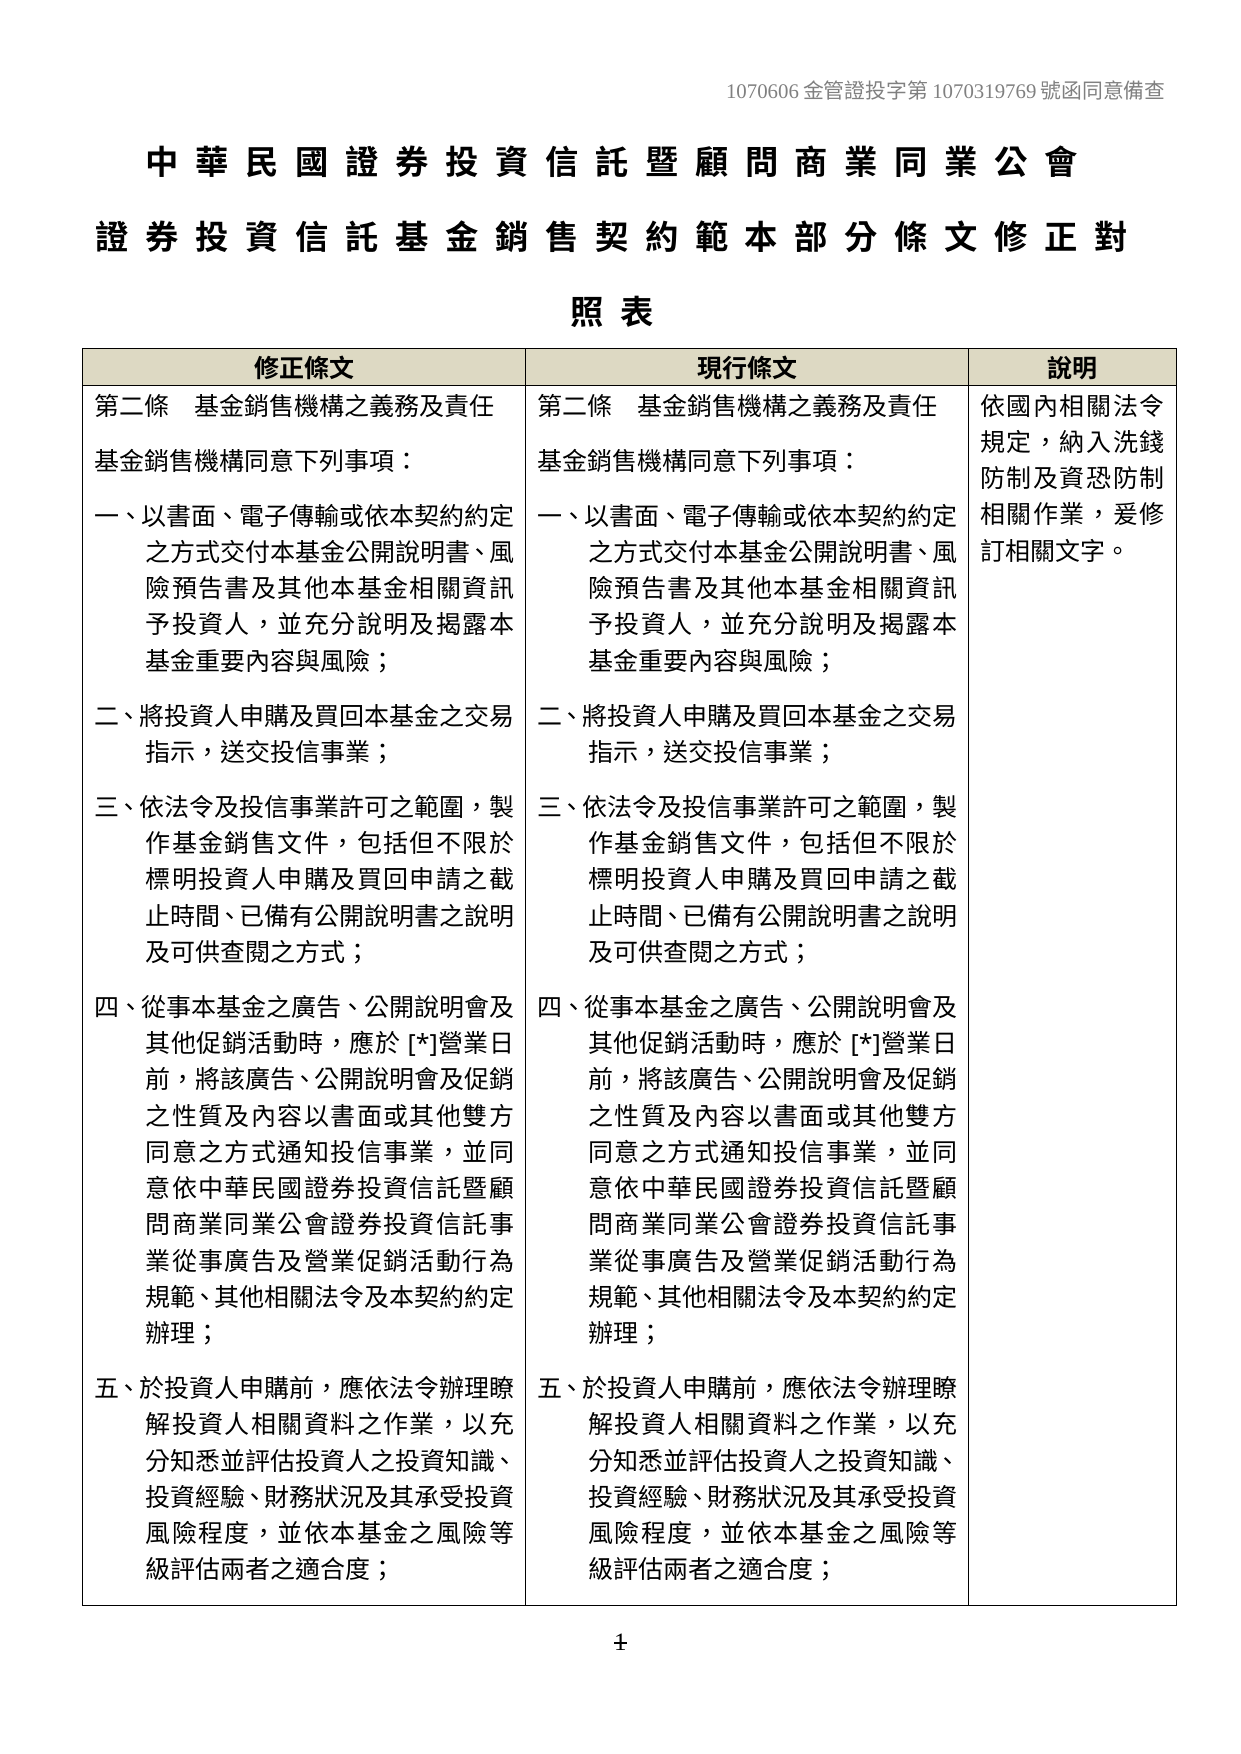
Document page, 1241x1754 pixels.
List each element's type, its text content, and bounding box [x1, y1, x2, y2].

text 中華民國證券投資信託暨顧問商業同業公會 [83, 123, 1158, 198]
table_header 修正條文 [83, 349, 525, 385]
table_header 說明 [969, 349, 1176, 385]
table_cell 第二條 基金銷售機構之義務及責任 基金銷售機構同意下列事項： 一、以書面、電子傳輸或依本契約約定之方式交付本基金公開說明書、風險預告書及其他本基金相關資訊予投資人，並充分說明及揭露本基金重要內容與風險； 二、將投資人申購及買回本基金之交易指示，送交投信事業； 三、依法令及投信事業許可之範圍，製作基金銷售文件，包括但不限於標明投資人申購及買回申請之截止時間、已備有公開說明書之說明及可供查閱之方式； 四、從事本基金之廣告、公開說明會及其他促銷活動時，應於 [*]營業日前，將該廣告、公開說明會及促銷之性質及內容以書面或其他雙方同意之方式通知投信事業，並同意依中華民國證券投資信託暨顧問商業同業公會證券投資信託事業從事廣告及營業促銷活動行為規範、其他相關法令及本契約約定辦理； 五、於投資人申購前，應依法令辦理瞭解投資人相關資料之作業，以充分知悉並評估投資人之投資知識、投資經驗、財務狀況及其承受投資風險程度，並依本基金之風險等級評估兩者之適合度； [526, 386, 968, 1605]
table_header 現行條文 [526, 349, 968, 385]
table_cell 第二條 基金銷售機構之義務及責任 基金銷售機構同意下列事項： 一、以書面、電子傳輸或依本契約約定之方式交付本基金公開說明書、風險預告書及其他本基金相關資訊予投資人，並充分說明及揭露本基金重要內容與風險； 二、將投資人申購及買回本基金之交易指示，送交投信事業； 三、依法令及投信事業許可之範圍，製作基金銷售文件，包括但不限於標明投資人申購及買回申請之截止時間、已備有公開說明書之說明及可供查閱之方式； 四、從事本基金之廣告、公開說明會及其他促銷活動時，應於 [*]營業日前，將該廣告、公開說明會及促銷之性質及內容以書面或其他雙方同意之方式通知投信事業，並同意依中華民國證券投資信託暨顧問商業同業公會證券投資信託事業從事廣告及營業促銷活動行為規範、其他相關法令及本契約約定辦理； 五、於投資人申購前，應依法令辦理瞭解投資人相關資料之作業，以充分知悉並評估投資人之投資知識、投資經驗、財務狀況及其承受投資風險程度，並依本基金之風險等級評估兩者之適合度； [83, 386, 525, 1605]
text 證券投資信託基金銷售契約範本部分條文修正對照表 [83, 198, 1158, 348]
table_cell 依國內相關法令規定，納入洗錢防制及資恐防制相關作業，爰修訂相關文字。 [969, 386, 1176, 1605]
